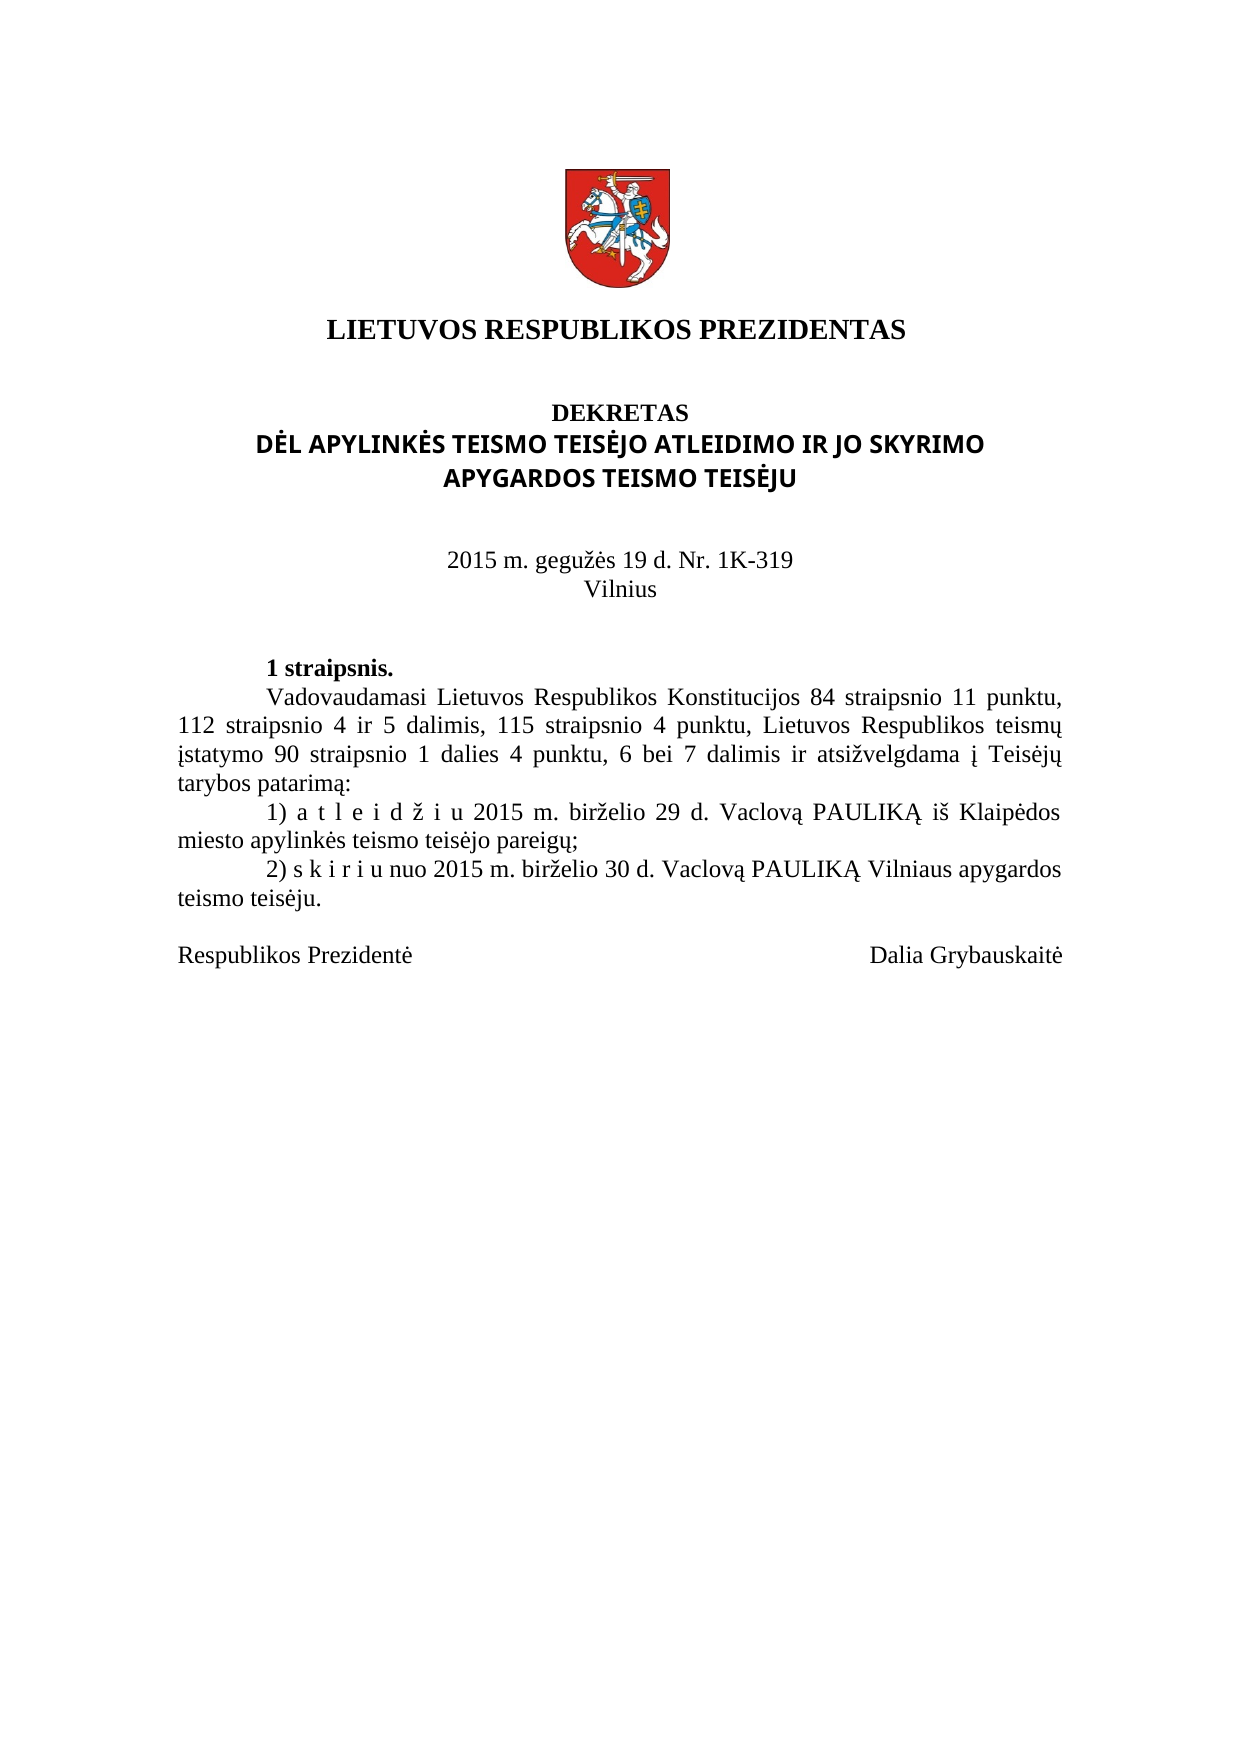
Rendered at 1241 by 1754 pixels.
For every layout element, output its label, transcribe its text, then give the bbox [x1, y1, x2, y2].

text 2015 m. gegužės 19 d. Nr. 1K-319 [177, 545, 1063, 574]
text Vadovaudamasi Lietuvos Respublikos Konstitucijos 84 straipsnio 11 punktu, 112 straipsnio 4 ir 5 dalimis, 115 straipsnio 4 punktu, Lietuvos Respublikos teismų įstatymo 90 straipsnio 1 dalies 4 punktu, 6 bei 7 dalimis ir atsižvelgdama į Teisėjų tarybos patarimą: [177, 682, 1063, 797]
text LIETUVOS RESPUBLIKOS PREZIDENTAS [177, 312, 1063, 345]
text 2) s k i r i u nuo 2015 m. birželio 30 d. Vaclovą PAULIKĄ Vilniaus apygardos teismo teisėju. [177, 854, 1063, 912]
text 1 straipsnis. [177, 653, 1063, 682]
text Dėl APYLINKĖS TEISMO TEISĖJO ATLEIDIMO IR JO SKYRIMO APYGARDOS TEISMO TEISĖJU [177, 427, 1063, 495]
text Respublikos Prezidentė Dalia Grybauskaitė [177, 941, 1063, 969]
text 1) a t l e i d ž i u 2015 m. birželio 29 d. Vaclovą PAULIKĄ iš Klaipėdos miesto apylinkės teismo teisėjo pareigų; [177, 797, 1063, 854]
text Vilnius [177, 574, 1063, 603]
text DEKRETAS [177, 398, 1063, 427]
